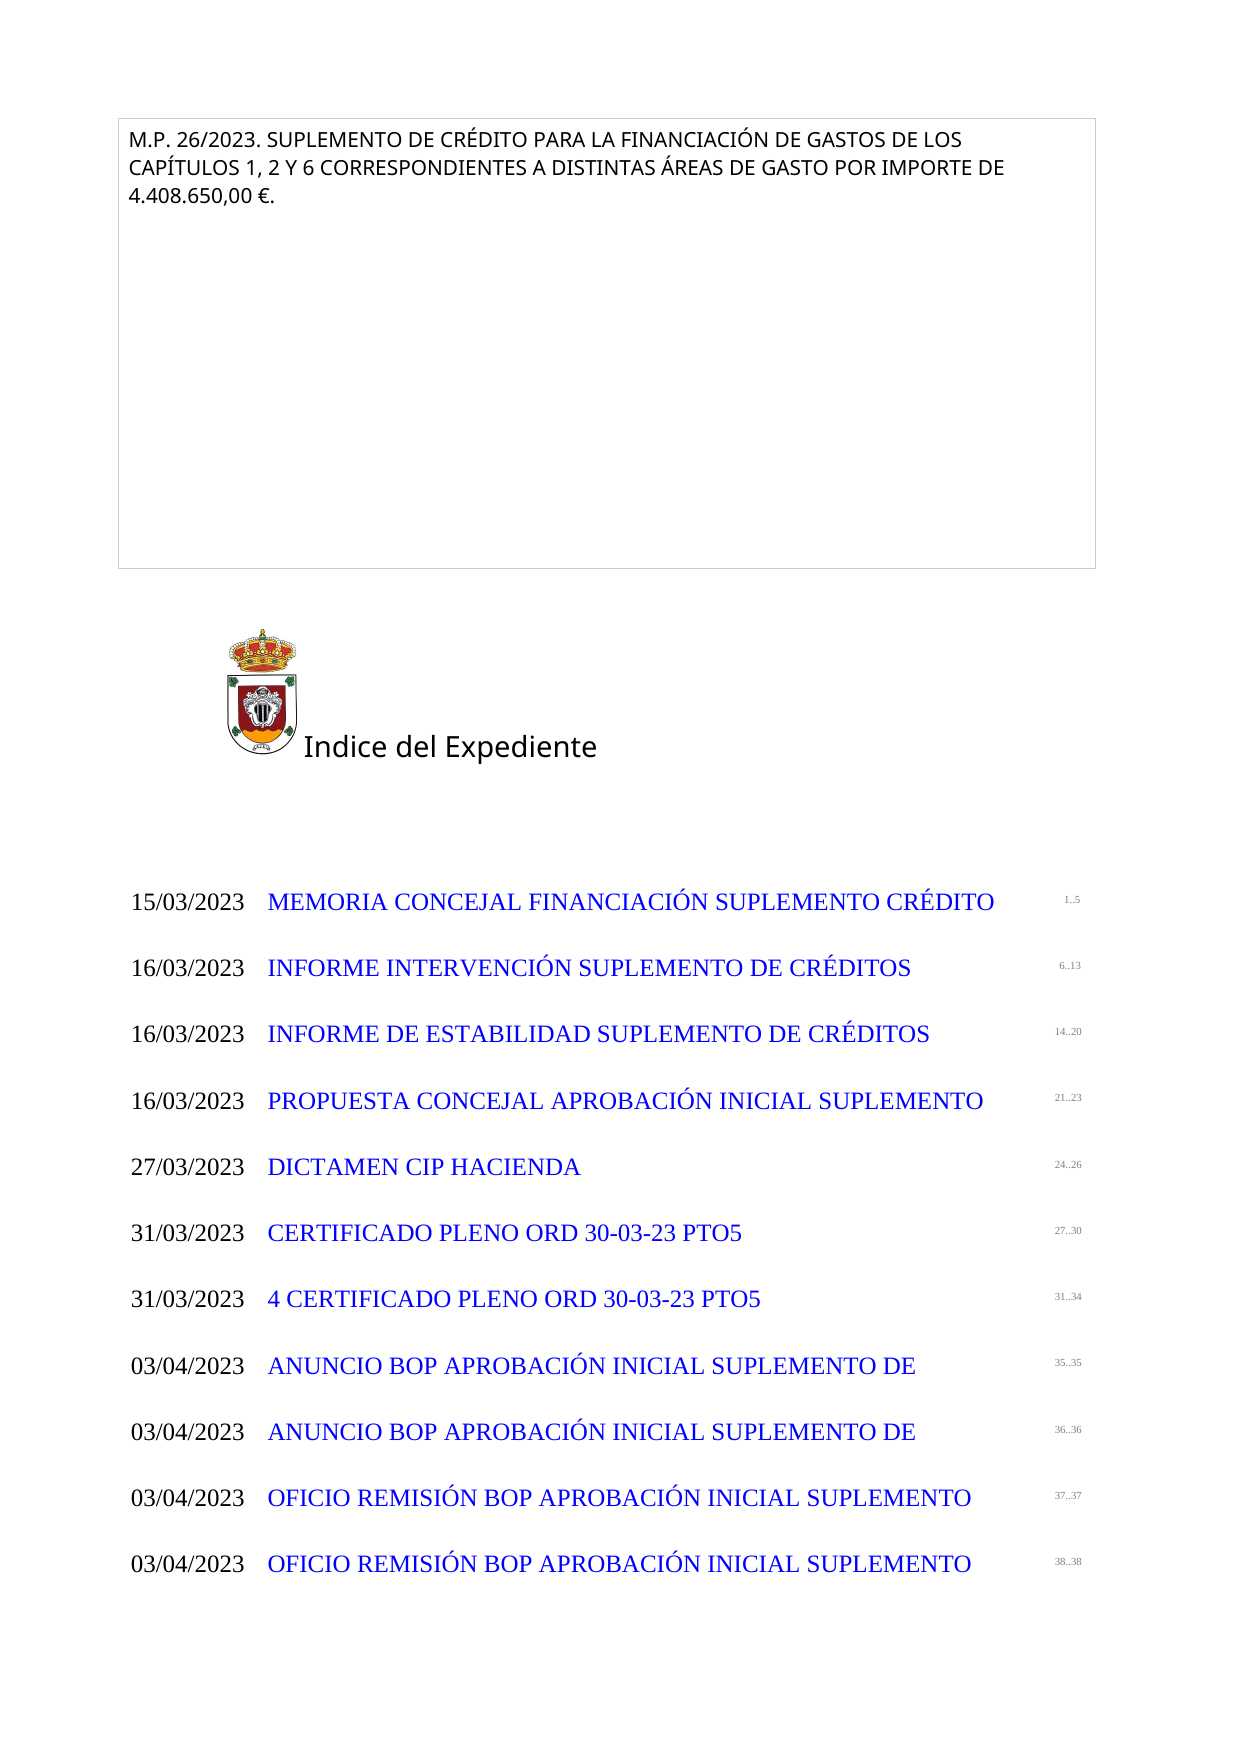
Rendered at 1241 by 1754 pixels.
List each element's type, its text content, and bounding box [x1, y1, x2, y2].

text 03/04/2023 ANUNCIO BOP APROBACIÓN INICIAL SUPLEMENTO DE 36..36 [131, 1417, 1122, 1446]
text 31/03/2023 CERTIFICADO PLENO ORD 30-03-23 PTO5 27..30 [131, 1218, 1122, 1247]
table_cell M.P. 26/2023. SUPLEMENTO DE CRÉDITO PARA LA FINANCIACIÓN DE GASTOS DE LOS CAPÍTULOS 1, 2 Y 6 CORRESPONDIENTES A DISTINTAS ÁREAS DE GASTO POR IMPORTE DE 4.408.650,00 €. [119, 119, 1095, 568]
text 16/03/2023 INFORME DE ESTABILIDAD SUPLEMENTO DE CRÉDITOS 14..20 [131, 1019, 1122, 1048]
text Indice del Expediente [219, 629, 1122, 766]
text 03/04/2023 OFICIO REMISIÓN BOP APROBACIÓN INICIAL SUPLEMENTO 38..38 [131, 1549, 1122, 1578]
text 03/04/2023 ANUNCIO BOP APROBACIÓN INICIAL SUPLEMENTO DE 35..35 [131, 1351, 1122, 1379]
text 31/03/2023 4 CERTIFICADO PLENO ORD 30-03-23 PTO5 31..34 [131, 1284, 1122, 1313]
text 16/03/2023 PROPUESTA CONCEJAL APROBACIÓN INICIAL SUPLEMENTO 21..23 [131, 1086, 1122, 1114]
text 03/04/2023 OFICIO REMISIÓN BOP APROBACIÓN INICIAL SUPLEMENTO 37..37 [131, 1483, 1122, 1512]
text 16/03/2023 INFORME INTERVENCIÓN SUPLEMENTO DE CRÉDITOS 6..13 [131, 953, 1122, 982]
text 15/03/2023 MEMORIA CONCEJAL FINANCIACIÓN SUPLEMENTO CRÉDITO 1..5 [131, 887, 1122, 916]
text 27/03/2023 DICTAMEN CIP HACIENDA 24..26 [131, 1152, 1122, 1181]
